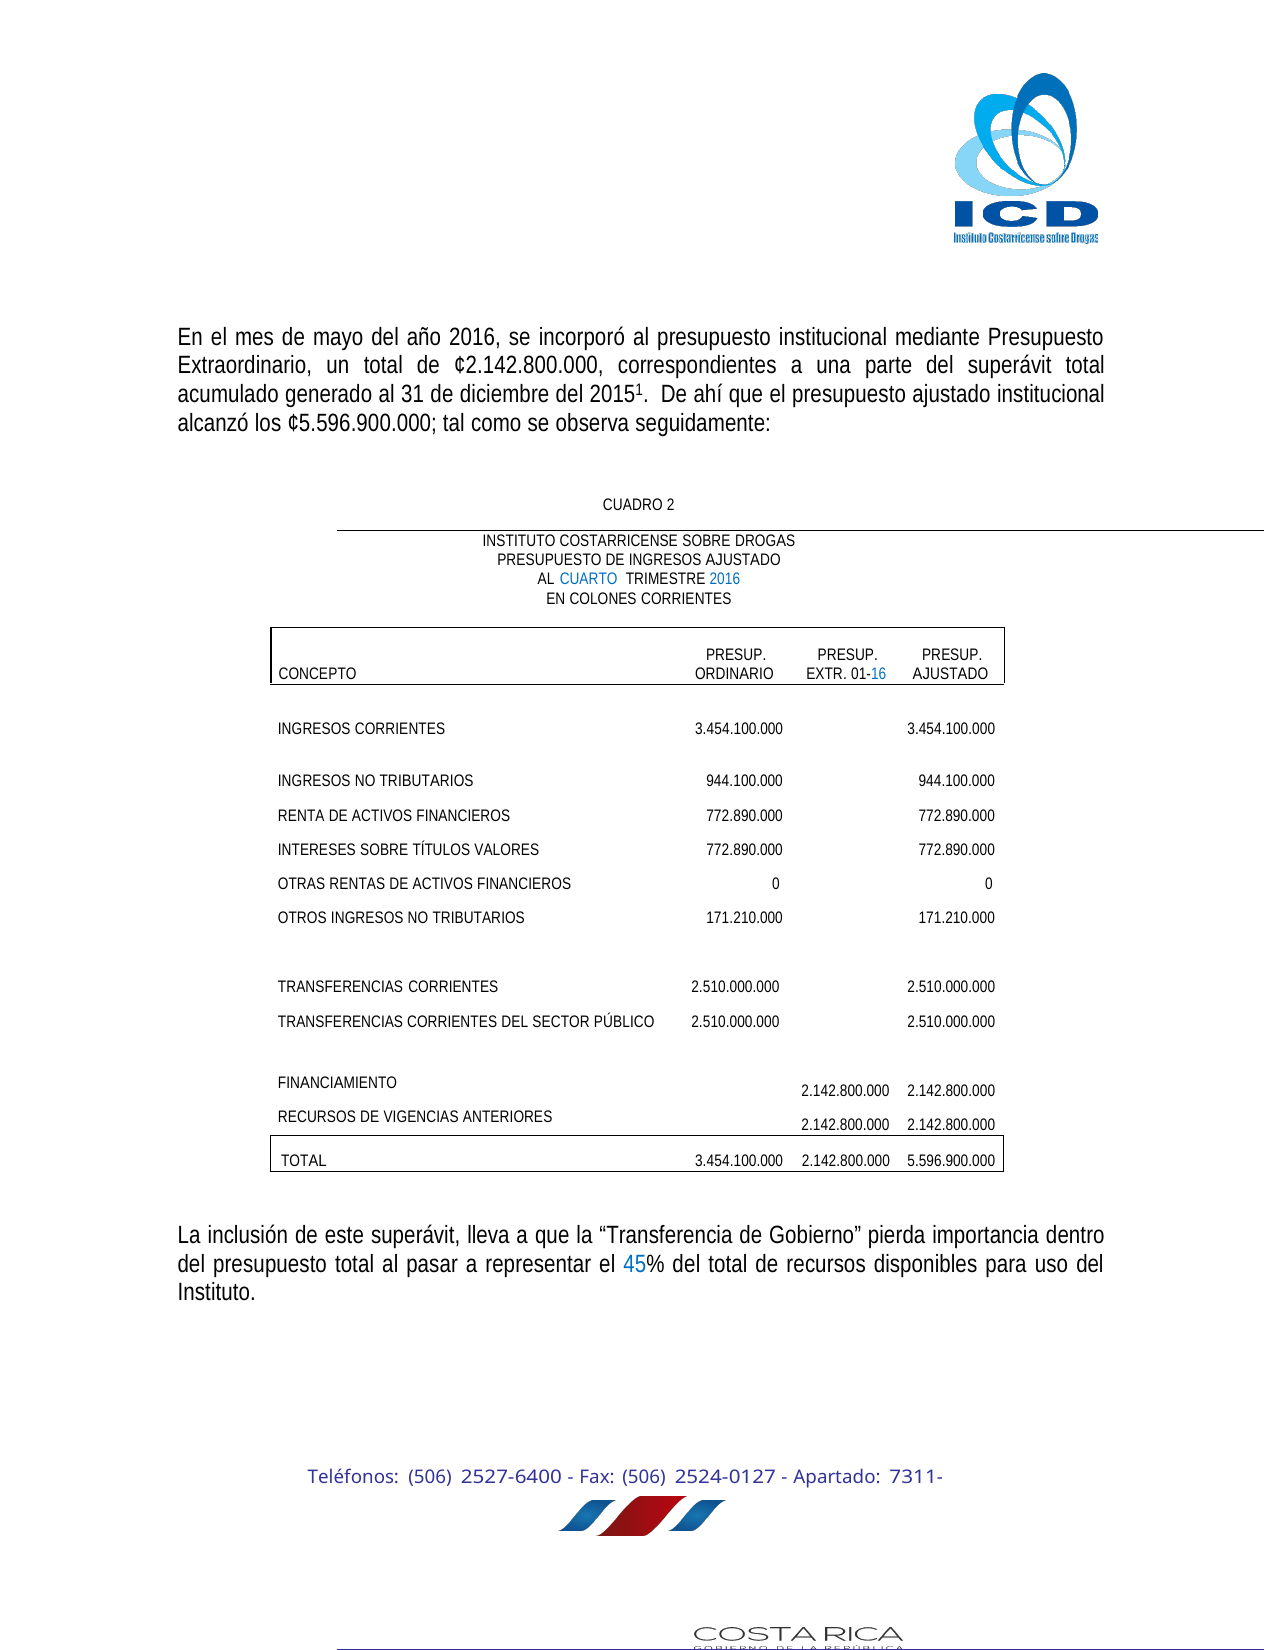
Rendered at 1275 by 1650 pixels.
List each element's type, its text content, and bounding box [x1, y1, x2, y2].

table_header 3.454.100.000 [671, 685, 898, 755]
table_header INGRESOS CORRIENTES [270, 685, 671, 755]
text PRESUP. ORDINARIO [695, 645, 778, 683]
table_cell 944.100.000 [671, 755, 898, 798]
table_cell TRANSFERENCIAS CORRIENTES DEL SECTOR PÚBLICO [270, 1005, 671, 1056]
table_header 3.454.100.000 [898, 685, 1003, 755]
text En el mes de mayo del año 2016, se incorporó al presupuesto institucional mediante Presupuesto Extraordinario, un total de ¢2.142.800.000, correspondientes a una parte del superávit total acumulado generado al 31 de diciembre del 20151. De ahí que el presupuesto ajustado institucional alcanzó los ¢5.596.900.000; tal como se observa seguidamente: [177, 322, 1104, 437]
table_cell RECURSOS DE VIGENCIAS ANTERIORES [270, 1108, 671, 1135]
table_cell 772.890.000 [671, 833, 898, 867]
table_cell 0 [898, 867, 1003, 902]
text INSTITUTO COSTARRICENSE SOBRE DROGAS PRESUPUESTO DE INGRESOS AJUSTADO [481, 531, 796, 570]
table_cell 171.210.000 [671, 902, 898, 953]
table_cell 5.596.900.000 [898, 1136, 1003, 1171]
table_cell 944.100.000 [898, 755, 1003, 798]
table_cell 2.510.000.000 [671, 1005, 898, 1056]
table_cell TRANSFERENCIAS CORRIENTES [270, 953, 671, 1005]
text CONCEPTO [278, 663, 363, 682]
text EN COLONES CORRIENTES [542, 588, 735, 607]
table_cell INTERESES SOBRE TÍTULOS VALORES [270, 833, 671, 867]
table_cell 2.142.800.000 [898, 1056, 1003, 1108]
table_cell OTRAS RENTAS DE ACTIVOS FINANCIEROS [270, 867, 671, 902]
table_cell FINANCIAMIENTO [270, 1056, 671, 1108]
table_cell 0 [671, 867, 898, 902]
table_cell RENTA DE ACTIVOS FINANCIEROS [270, 799, 671, 833]
text PRESUP. AJUSTADO [912, 645, 993, 683]
table_cell 2.510.000.000 [671, 953, 898, 1005]
text CUADRO 2 [598, 494, 678, 514]
text AL CUARTO TRIMESTRE 2016 [533, 570, 743, 588]
table_cell 772.890.000 [898, 799, 1003, 833]
table_cell 2.142.800.000 [898, 1108, 1003, 1135]
table_cell TOTAL [271, 1136, 671, 1171]
table_cell 2.510.000.000 [898, 1005, 1003, 1056]
table_cell 3.454.100.000 2.142.800.000 [671, 1136, 898, 1171]
table_cell 171.210.000 [898, 902, 1003, 953]
table_cell INGRESOS NO TRIBUTARIOS [270, 755, 671, 798]
text La inclusión de este superávit, lleva a que la “Transferencia de Gobierno” pierda importancia dentro del presupuesto total al pasar a representar el 45% del total de recursos disponibles para uso del Instituto. [177, 1220, 1104, 1306]
table_cell 2.510.000.000 [898, 953, 1003, 1005]
table_cell OTROS INGRESOS NO TRIBUTARIOS [270, 902, 671, 953]
table_cell 2.142.800.000 [671, 1108, 898, 1135]
text [481, 514, 796, 530]
table_cell 772.890.000 [671, 799, 898, 833]
table_cell 772.890.000 [898, 833, 1003, 867]
text PRESUP. EXTR. 01-16 [806, 645, 890, 683]
table_cell 2.142.800.000 [671, 1056, 898, 1108]
